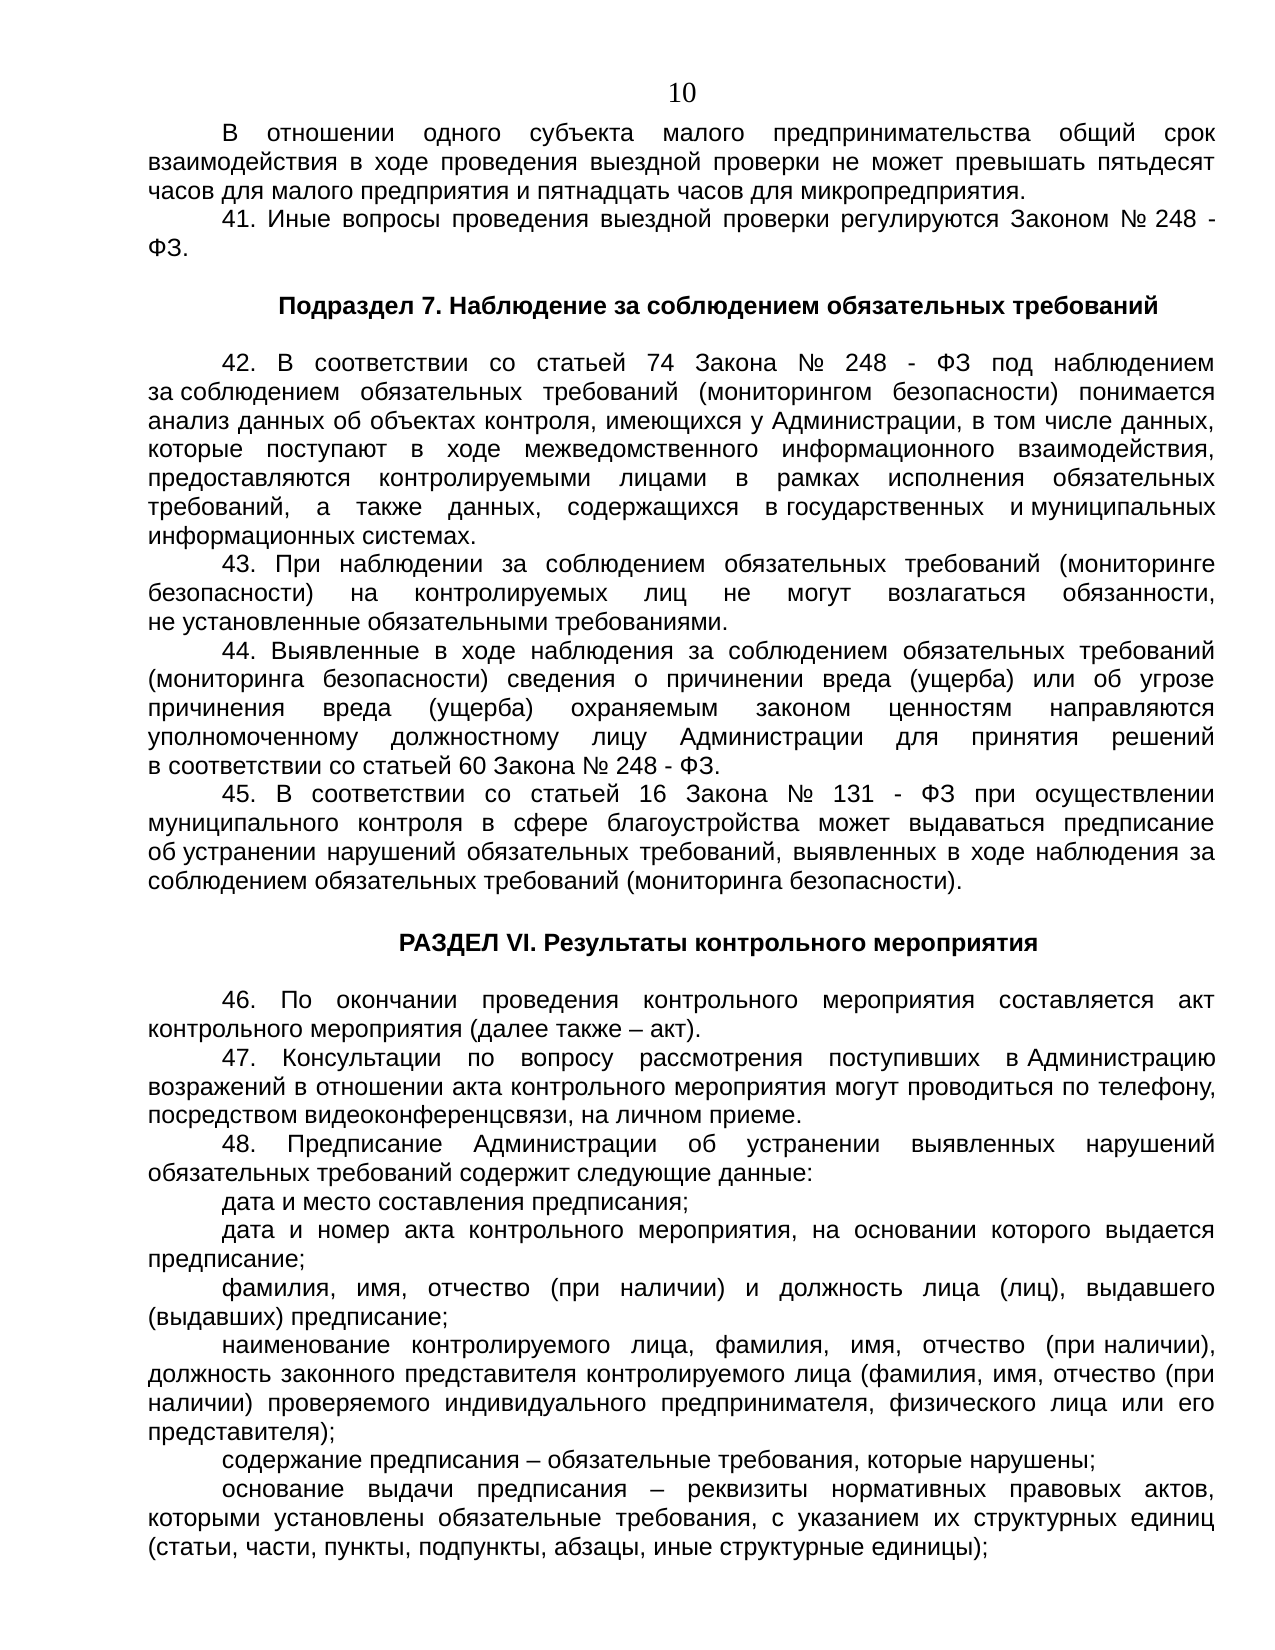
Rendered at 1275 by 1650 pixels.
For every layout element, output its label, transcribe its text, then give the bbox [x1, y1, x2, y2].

text Подраздел 7. Наблюдение за соблюдением обязательных требований [148, 291, 1216, 319]
text содержание предписания – обязательные требования, которые нарушены; [148, 1445, 1216, 1474]
text В отношении одного субъекта малого предпринимательства общий срок взаимодействия в ходе проведения выездной проверки не может превышать пятьдесят часов для малого предприятия и пятнадцать часов для микропредприятия. [148, 118, 1216, 204]
text 46. По окончании проведения контрольного мероприятия составляется акт контрольного мероприятия (далее также – акт). [148, 985, 1216, 1043]
text 43. При наблюдении за соблюдением обязательных требований (мониторинге безопасности) на контролируемых лиц не могут возлагаться обязанности, не установленные обязательными требованиями. [148, 549, 1216, 636]
text 45. В соответствии со статьей 16 Закона № 131 - ФЗ при осуществлении муниципального контроля в сфере благоустройства может выдаваться предписание об устранении нарушений обязательных требований, выявленных в ходе наблюдения за соблюдением обязательных требований (мониторинга безопасности). [148, 779, 1216, 894]
text 41. Иные вопросы проведения выездной проверки регулируются Законом № 248 - ФЗ. [148, 204, 1216, 262]
text РАЗДЕЛ VI. Результаты контрольного мероприятия [148, 928, 1216, 957]
text фамилия, имя, отчество (при наличии) и должность лица (лиц), выдавшего (выдавших) предписание; [148, 1273, 1216, 1330]
text наименование контролируемого лица, фамилия, имя, отчество (при наличии), должность законного представителя контролируемого лица (фамилия, имя, отчество (при наличии) проверяемого индивидуального предпринимателя, физического лица или его представителя); [148, 1330, 1216, 1445]
text 44. Выявленные в ходе наблюдения за соблюдением обязательных требований (мониторинга безопасности) сведения о причинении вреда (ущерба) или об угрозе причинения вреда (ущерба) охраняемым законом ценностям направляются уполномоченному должностному лицу Администрации для принятия решений в соответствии со статьей 60 Закона № 248 - ФЗ. [148, 636, 1216, 779]
text 47. Консультации по вопросу рассмотрения поступивших в Администрацию возражений в отношении акта контрольного мероприятия могут проводиться по телефону, посредством видеоконференцсвязи, на личном приеме. [148, 1043, 1216, 1129]
text 42. В соответствии со статьей 74 Закона № 248 - ФЗ под наблюдением за соблюдением обязательных требований (мониторингом безопасности) понимается анализ данных об объектах контроля, имеющихся у Администрации, в том числе данных, которые поступают в ходе межведомственного информационного взаимодействия, предоставляются контролируемыми лицами в рамках исполнения обязательных требований, а также данных, содержащихся в государственных и муниципальных информационных системах. [148, 348, 1216, 549]
text дата и место составления предписания; [148, 1187, 1216, 1215]
text дата и номер акта контрольного мероприятия, на основании которого выдается предписание; [148, 1215, 1216, 1273]
text 48. Предписание Администрации об устранении выявленных нарушений обязательных требований содержит следующие данные: [148, 1129, 1216, 1187]
text основание выдачи предписания – реквизиты нормативных правовых актов, которыми установлены обязательные требования, с указанием их структурных единиц (статьи, части, пункты, подпункты, абзацы, иные структурные единицы); [148, 1474, 1216, 1560]
